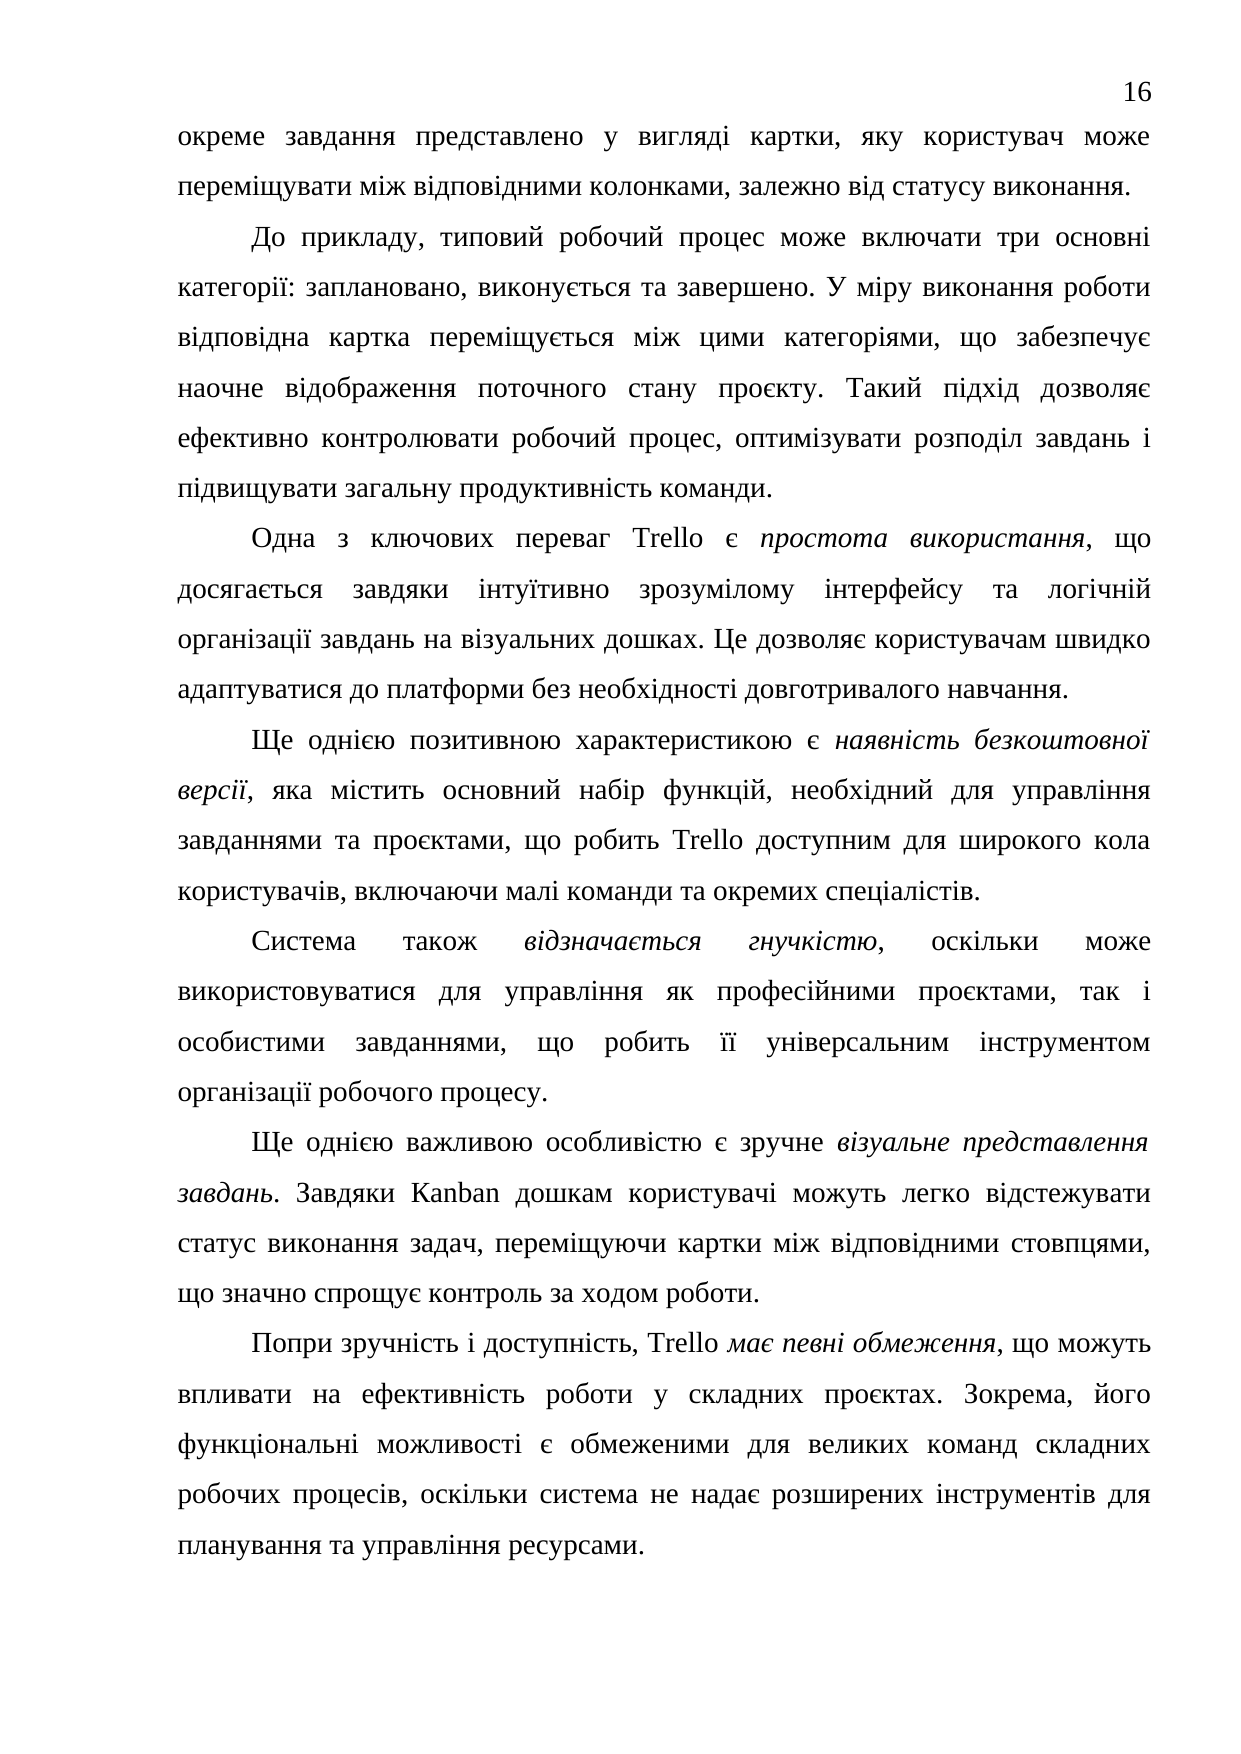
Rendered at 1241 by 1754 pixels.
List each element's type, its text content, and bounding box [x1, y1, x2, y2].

text окреме завдання представлено у вигляді картки, яку користувач може переміщувати між відповідними колонками, залежно від статусу виконання. [177, 118, 1152, 202]
text Ще однією важливою особливістю є зручне візуальне представлення завдань. Завдяки Каnban дошкам користувачі можуть легко відстежувати статус виконання задач, переміщуючи картки між відповідними стовпцями, що значно спрощує контроль за ходом роботи. [177, 1124, 1152, 1309]
text Одна з ключових переваг Trello є простота використання, що досягається завдяки інтуїтивно зрозумілому інтерфейсу та логічній організації завдань на візуальних дошках. Це дозволяє користувачам швидко адаптуватися до платформи без необхідності довготривалого навчання. [177, 521, 1152, 705]
text Попри зручність і доступність, Trello має певні обмеження, що можуть впливати на ефективність роботи у складних проєктах. Зокрема, його функціональні можливості є обмеженими для великих команд складних робочих процесів, оскільки система не надає розширених інструментів для планування та управління ресурсами. [177, 1326, 1152, 1560]
text До прикладу, типовий робочий процес може включати три основні категорії: заплановано, виконується та завершено. У міру виконання роботи відповідна картка переміщується між цими категоріями, що забезпечує наочне відображення поточного стану проєкту. Такий підхід дозволяє ефективно контролювати робочий процес, оптимізувати розподіл завдань і підвищувати загальну продуктивність команди. [177, 219, 1152, 504]
text Система також відзначається гнучкістю, оскільки може використовуватися для управління як професійними проєктами, так і особистими завданнями, що робить її універсальним інструментом організації робочого процесу. [177, 923, 1152, 1108]
text Ще однією позитивною характеристикою є наявність безкоштовної версії, яка містить основний набір функцій, необхідний для управління завданнями та проєктами, що робить Trello доступним для широкого кола користувачів, включаючи малі команди та окремих спеціалістів. [177, 722, 1152, 906]
